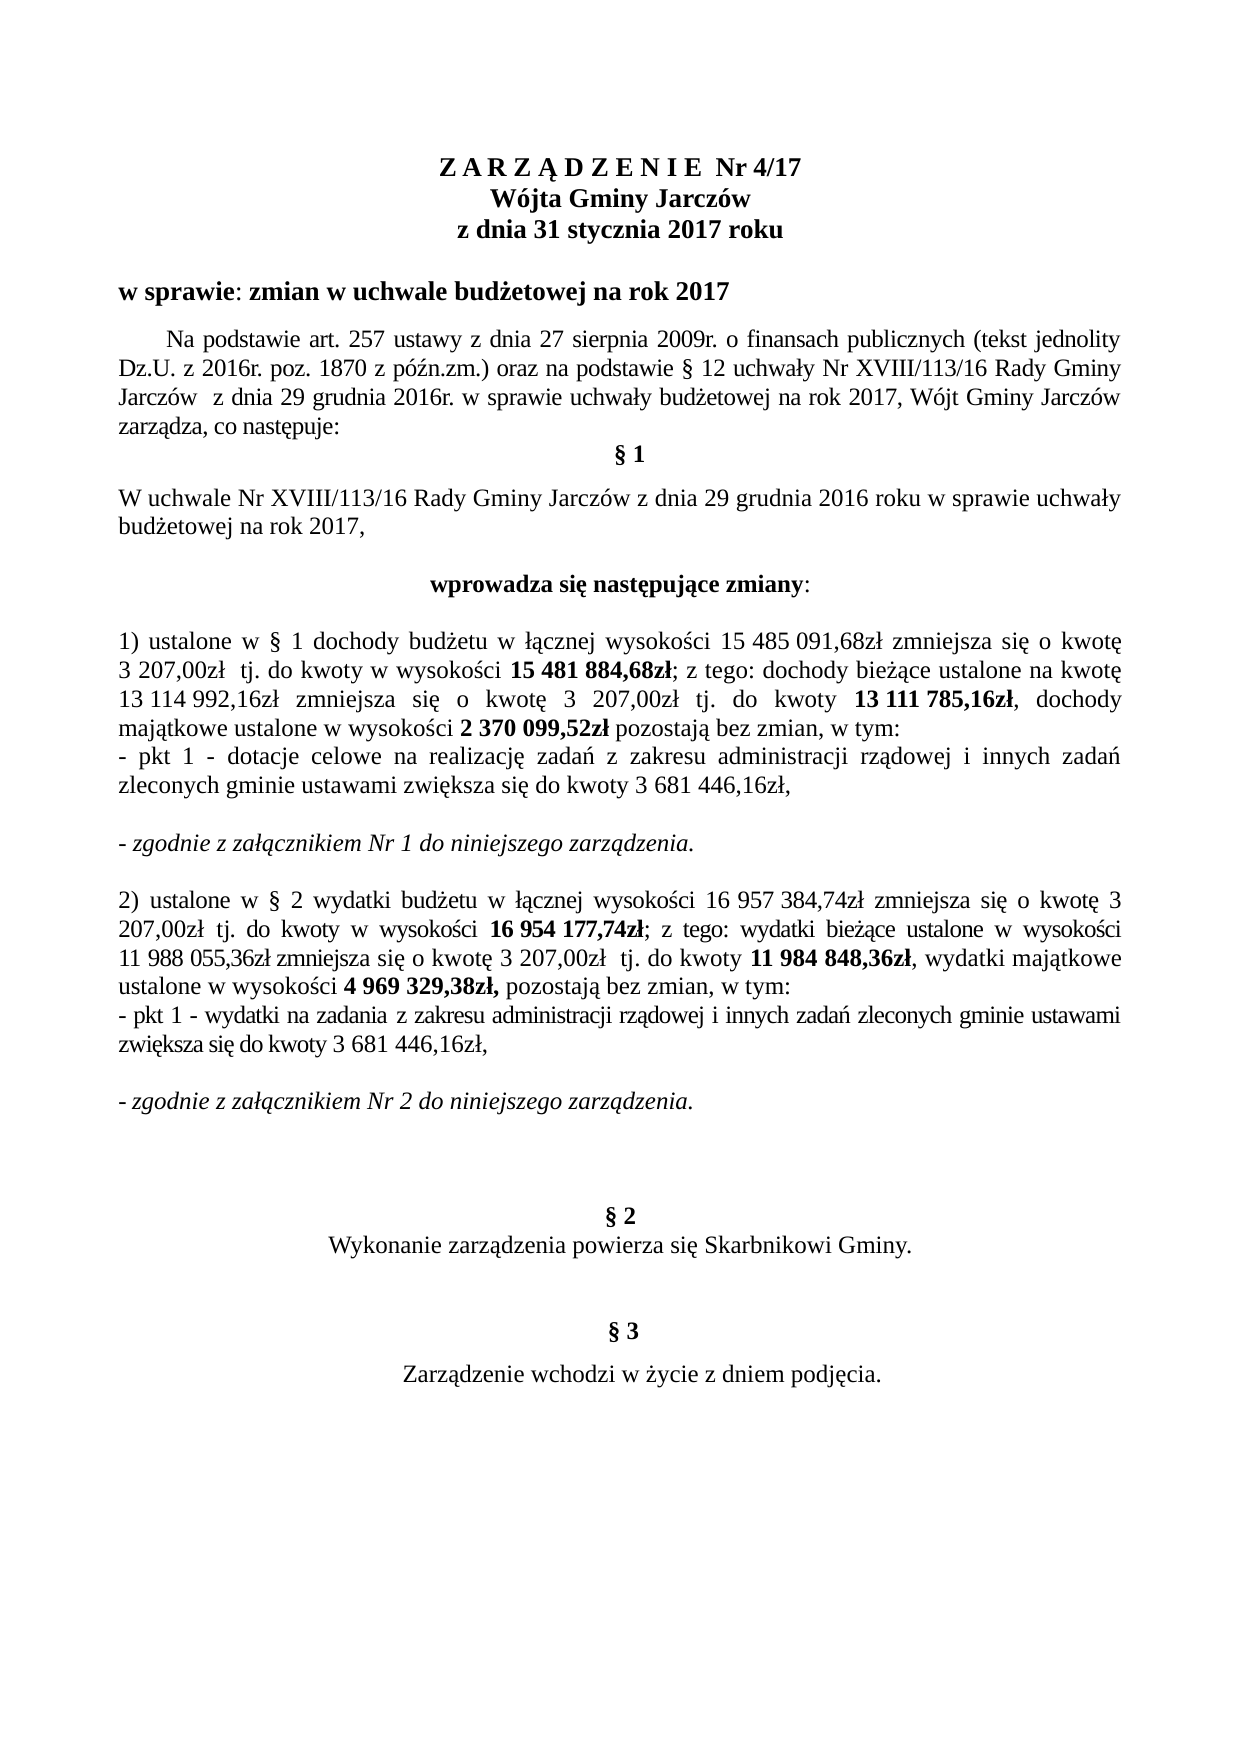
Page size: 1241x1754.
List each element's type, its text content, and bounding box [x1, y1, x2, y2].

text § 2 [118, 1201, 1122, 1230]
text - pkt 1 - dotacje celowe na realizację zadań z zakresu administracji rządowej i innych zadań zleconych gminie ustawami zwiększa się do kwoty 3 681 446,16zł, [118, 741, 1122, 799]
text z dnia 31 stycznia 2017 roku [118, 213, 1122, 244]
text Z A R Z Ą D Z E N I E Nr 4/17 [118, 151, 1122, 182]
text wprowadza się następujące zmiany: [118, 569, 1122, 598]
text - pkt 1 - wydatki na zadania z zakresu administracji rządowej i innych zadań zleconych gminie ustawami zwiększa się do kwoty 3 681 446,16zł, [118, 1000, 1122, 1058]
text Zarządzenie wchodzi w życie z dniem podjęcia. [118, 1359, 1122, 1388]
text 1) ustalone w § 1 dochody budżetu w łącznej wysokości 15 485 091,68zł zmniejsza się o kwotę 3 207,00zł tj. do kwoty w wysokości 15 481 884,68zł; z tego: dochody bieżące ustalone na kwotę 13 114 992,16zł zmniejsza się o kwotę 3 207,00zł tj. do kwoty 13 111 785,16zł, dochody majątkowe ustalone w wysokości 2 370 099,52zł pozostają bez zmian, w tym: [118, 626, 1122, 741]
text W uchwale Nr XVIII/113/16 Rady Gminy Jarczów z dnia 29 grudnia 2016 roku w sprawie uchwały budżetowej na rok 2017, [118, 483, 1122, 540]
text § 1 [118, 439, 1122, 468]
text w sprawie: zmian w uchwale budżetowej na rok 2017 [118, 275, 1122, 307]
text - zgodnie z załącznikiem Nr 2 do niniejszego zarządzenia. [118, 1086, 1122, 1115]
text Na podstawie art. 257 ustawy z dnia 27 sierpnia 2009r. o finansach publicznych (tekst jednolity Dz.U. z 2016r. poz. 1870 z późn.zm.) oraz na podstawie § 12 uchwały Nr XVIII/113/16 Rady Gminy Jarczów z dnia 29 grudnia 2016r. w sprawie uchwały budżetowej na rok 2017, Wójt Gminy Jarczów zarządza, co następuje: [118, 322, 1122, 439]
text Wykonanie zarządzenia powierza się Skarbnikowi Gminy. [118, 1230, 1122, 1259]
text Wójta Gminy Jarczów [118, 182, 1122, 213]
text § 3 [118, 1316, 1122, 1345]
text 2) ustalone w § 2 wydatki budżetu w łącznej wysokości 16 957 384,74zł zmniejsza się o kwotę 3 207,00zł tj. do kwoty w wysokości 16 954 177,74zł; z tego: wydatki bieżące ustalone w wysokości 11 988 055,36zł zmniejsza się o kwotę 3 207,00zł tj. do kwoty 11 984 848,36zł, wydatki majątkowe ustalone w wysokości 4 969 329,38zł, pozostają bez zmian, w tym: [118, 885, 1122, 1000]
text - zgodnie z załącznikiem Nr 1 do niniejszego zarządzenia. [118, 828, 1122, 856]
